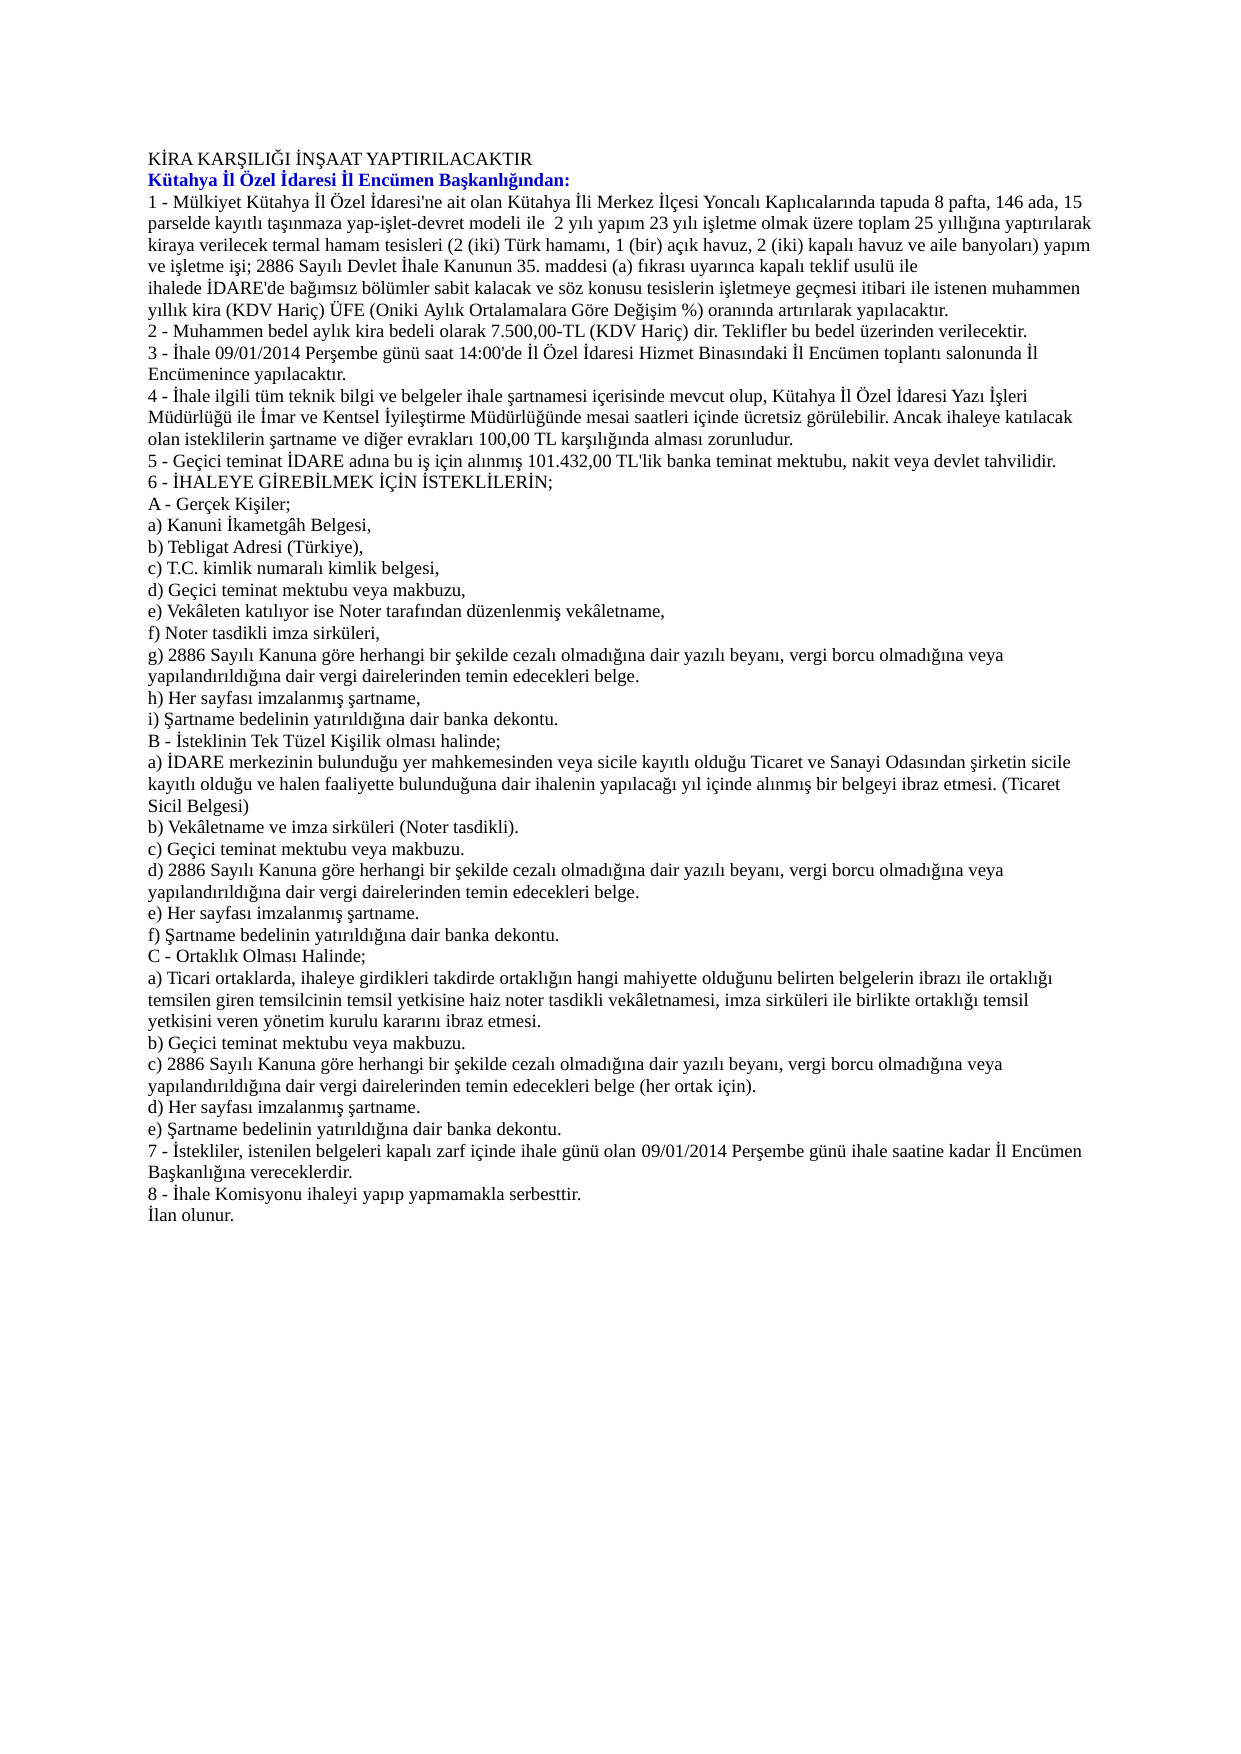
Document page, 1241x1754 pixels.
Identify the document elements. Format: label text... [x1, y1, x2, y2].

text KİRA KARŞILIĞI İNŞAAT YAPTIRILACAKTIR [148, 148, 1093, 169]
text c) T.C. kimlik numaralı kimlik belgesi, [148, 557, 1093, 579]
text İlan olunur. [148, 1204, 1093, 1226]
text 7 - İstekliler, istenilen belgeleri kapalı zarf içinde ihale günü olan 09/01/2014 Perşembe günü ihale saatine kadar İl Encümen Başkanlığına vereceklerdir. [148, 1139, 1093, 1183]
text 1 - Mülkiyet Kütahya İl Özel İdaresi'ne ait olan Kütahya İli Merkez İlçesi Yoncalı Kaplıcalarında tapuda 8 pafta, 146 ada, 15 parselde kayıtlı taşınmaza yap-işlet-devret modeli ile 2 yılı yapım 23 yılı işletme olmak üzere toplam 25 yıllığına yaptırılarak kiraya verilecek termal hamam tesisleri (2 (iki) Türk hamamı, 1 (bir) açık havuz, 2 (iki) kapalı havuz ve aile banyoları) yapım ve işletme işi; 2886 Sayılı Devlet İhale Kanunun 35. maddesi (a) fıkrası uyarınca kapalı teklif usulü ile ihalede İDARE'de bağımsız bölümler sabit kalacak ve söz konusu tesislerin işletmeye geçmesi itibari ile istenen muhammen yıllık kira (KDV Hariç) ÜFE (Oniki Aylık Ortalamalara Göre Değişim %) oranında artırılarak yapılacaktır. [148, 191, 1093, 320]
text e) Şartname bedelinin yatırıldığına dair banka dekontu. [148, 1118, 1093, 1139]
text b) Vekâletname ve imza sirküleri (Noter tasdikli). [148, 816, 1093, 838]
text 3 - İhale 09/01/2014 Perşembe günü saat 14:00'de İl Özel İdaresi Hizmet Binasındaki İl Encümen toplantı salonunda İl Encümenince yapılacaktır. [148, 342, 1093, 385]
text c) 2886 Sayılı Kanuna göre herhangi bir şekilde cezalı olmadığına dair yazılı beyanı, vergi borcu olmadığına veya yapılandırıldığına dair vergi dairelerinden temin edecekleri belge (her ortak için). [148, 1053, 1093, 1096]
text f) Noter tasdikli imza sirküleri, [148, 622, 1093, 643]
text g) 2886 Sayılı Kanuna göre herhangi bir şekilde cezalı olmadığına dair yazılı beyanı, vergi borcu olmadığına veya yapılandırıldığına dair vergi dairelerinden temin edecekleri belge. [148, 643, 1093, 687]
text i) Şartname bedelinin yatırıldığına dair banka dekontu. [148, 708, 1093, 730]
text a) İDARE merkezinin bulunduğu yer mahkemesinden veya sicile kayıtlı olduğu Ticaret ve Sanayi Odasından şirketin sicile kayıtlı olduğu ve halen faaliyette bulunduğuna dair ihalenin yapılacağı yıl içinde alınmış bir belgeyi ibraz etmesi. (Ticaret Sicil Belgesi) [148, 751, 1093, 816]
text 5 - Geçici teminat İDARE adına bu iş için alınmış 101.432,00 TL'lik banka teminat mektubu, nakit veya devlet tahvilidir. [148, 449, 1093, 471]
text 2 - Muhammen bedel aylık kira bedeli olarak 7.500,00-TL (KDV Hariç) dir. Teklifler bu bedel üzerinden verilecektir. [148, 320, 1093, 342]
text A - Gerçek Kişiler; [148, 493, 1093, 514]
text f) Şartname bedelinin yatırıldığına dair banka dekontu. [148, 924, 1093, 945]
text b) Geçici teminat mektubu veya makbuzu. [148, 1032, 1093, 1053]
text h) Her sayfası imzalanmış şartname, [148, 687, 1093, 708]
text 4 - İhale ilgili tüm teknik bilgi ve belgeler ihale şartnamesi içerisinde mevcut olup, Kütahya İl Özel İdaresi Yazı İşleri Müdürlüğü ile İmar ve Kentsel İyileştirme Müdürlüğünde mesai saatleri içinde ücretsiz görülebilir. Ancak ihaleye katılacak olan isteklilerin şartname ve diğer evrakları 100,00 TL karşılığında alması zorunludur. [148, 385, 1093, 449]
text c) Geçici teminat mektubu veya makbuzu. [148, 838, 1093, 859]
text C - Ortaklık Olması Halinde; [148, 945, 1093, 967]
text B - İsteklinin Tek Tüzel Kişilik olması halinde; [148, 730, 1093, 751]
text 8 - İhale Komisyonu ihaleyi yapıp yapmamakla serbesttir. [148, 1183, 1093, 1204]
text b) Tebligat Adresi (Türkiye), [148, 536, 1093, 557]
text d) Geçici teminat mektubu veya makbuzu, [148, 579, 1093, 600]
text e) Her sayfası imzalanmış şartname. [148, 902, 1093, 924]
text d) Her sayfası imzalanmış şartname. [148, 1096, 1093, 1118]
text Kütahya İl Özel İdaresi İl Encümen Başkanlığından: [148, 169, 1093, 191]
text a) Kanuni İkametgâh Belgesi, [148, 514, 1093, 536]
text d) 2886 Sayılı Kanuna göre herhangi bir şekilde cezalı olmadığına dair yazılı beyanı, vergi borcu olmadığına veya yapılandırıldığına dair vergi dairelerinden temin edecekleri belge. [148, 859, 1093, 902]
text 6 - İHALEYE GİREBİLMEK İÇİN İSTEKLİLERİN; [148, 471, 1093, 493]
text e) Vekâleten katılıyor ise Noter tarafından düzenlenmiş vekâletname, [148, 600, 1093, 622]
text a) Ticari ortaklarda, ihaleye girdikleri takdirde ortaklığın hangi mahiyette olduğunu belirten belgelerin ibrazı ile ortaklığı temsilen giren temsilcinin temsil yetkisine haiz noter tasdikli vekâletnamesi, imza sirküleri ile birlikte ortaklığı temsil yetkisini veren yönetim kurulu kararını ibraz etmesi. [148, 967, 1093, 1032]
